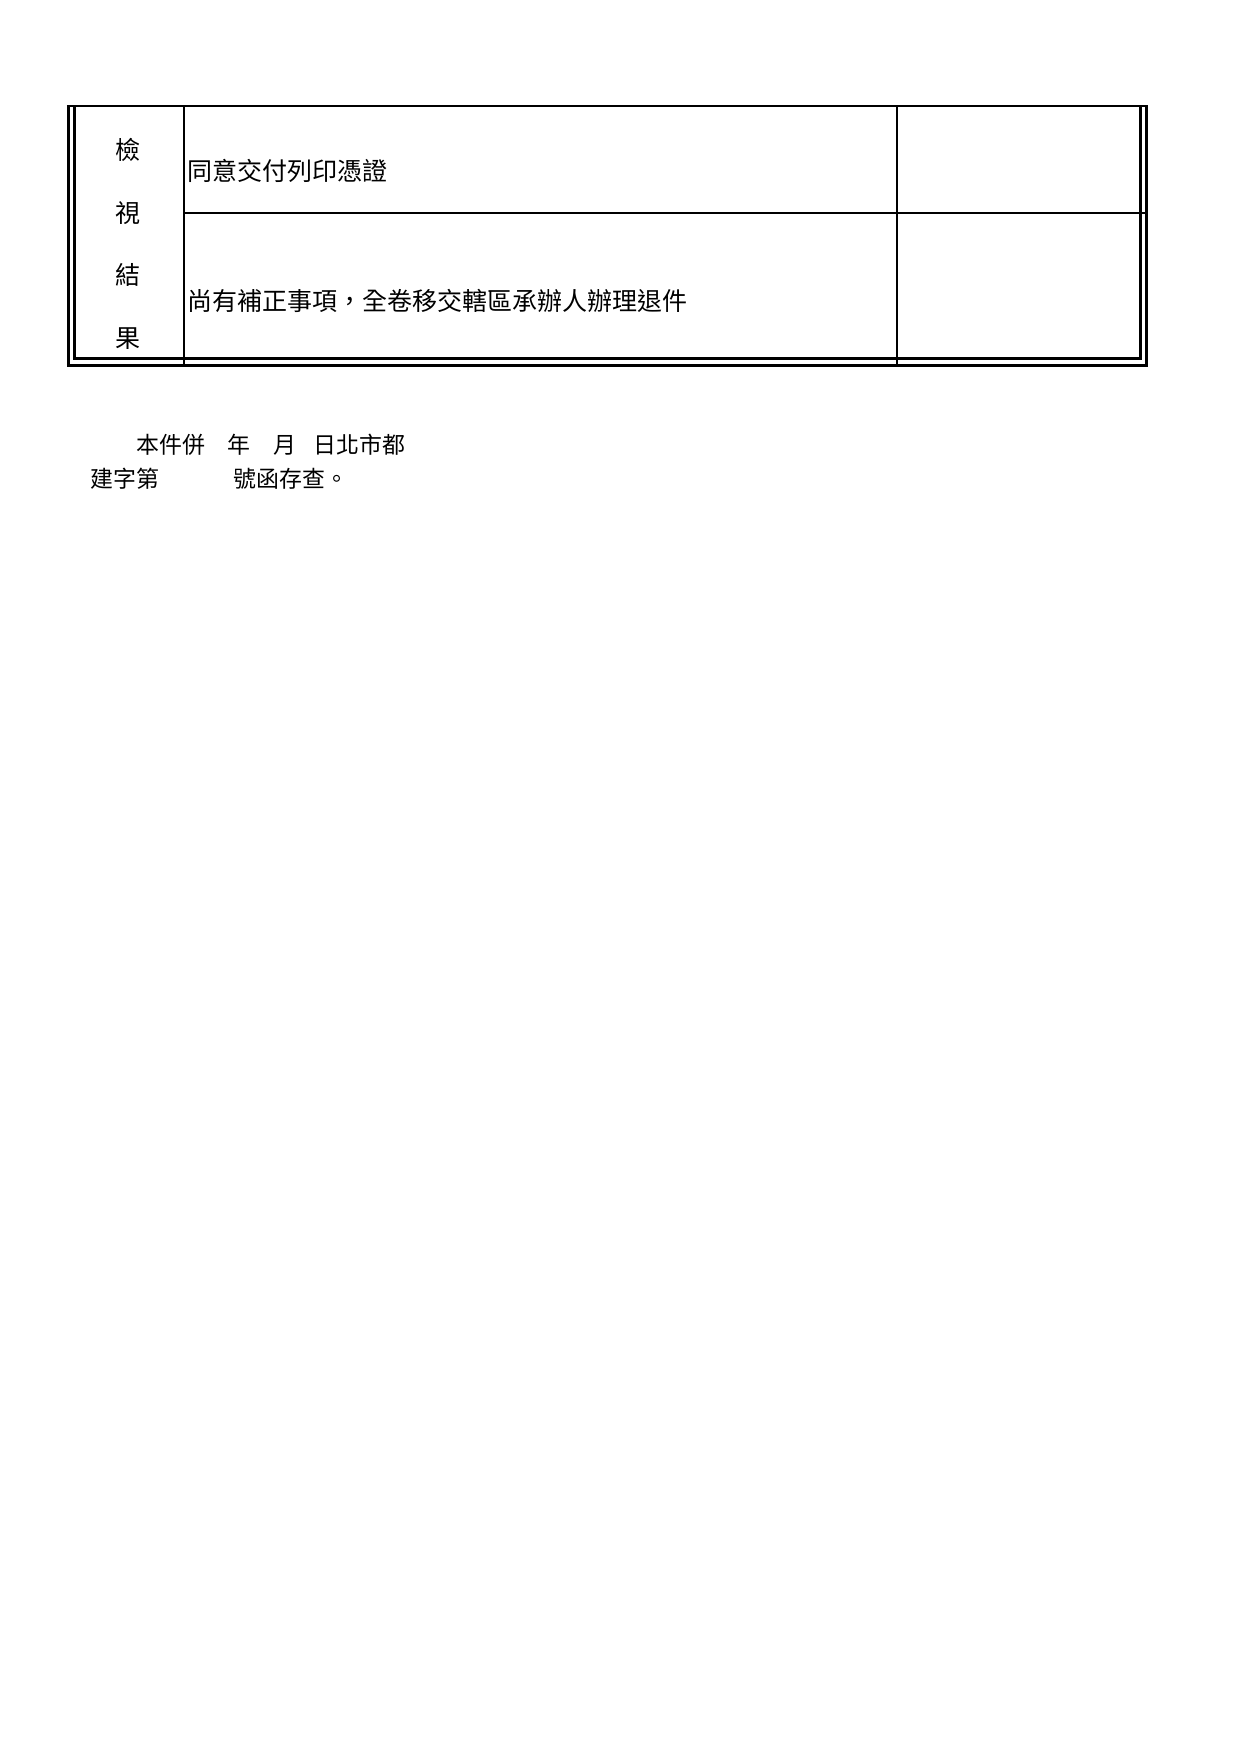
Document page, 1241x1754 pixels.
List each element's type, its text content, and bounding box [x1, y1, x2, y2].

table_cell [898, 214, 1139, 357]
text 建字第 號函存查。 [90, 461, 491, 494]
table_cell [898, 107, 1139, 212]
text 本件併 年 月 日北市都 [90, 427, 491, 461]
table_cell 同意交付列印憑證 [185, 107, 896, 212]
table_cell 檢 視 結 果 [76, 107, 183, 357]
table_cell 尚有補正事項，全卷移交轄區承辦人辦理退件 [185, 214, 896, 357]
